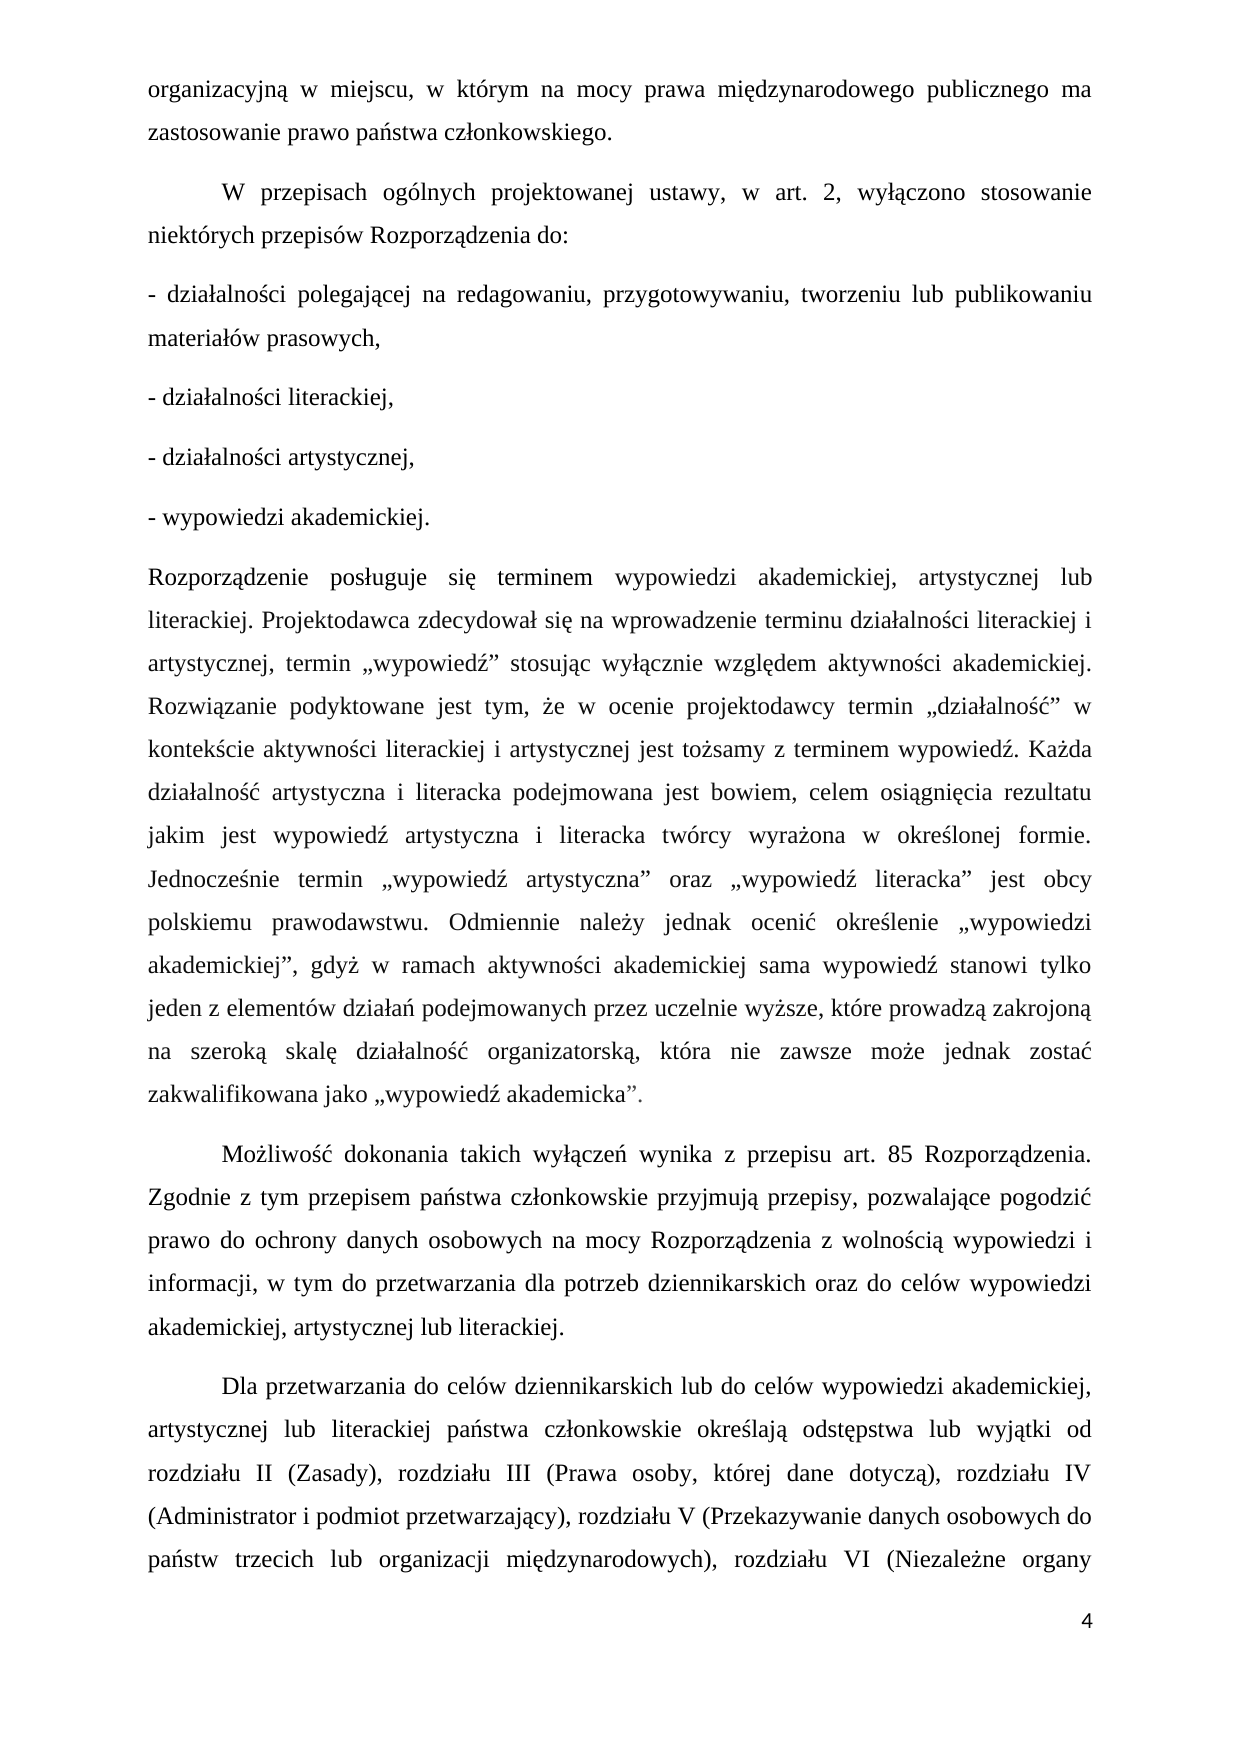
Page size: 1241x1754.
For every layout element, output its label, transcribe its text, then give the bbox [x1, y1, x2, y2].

text Dla przetwarzania do celów dziennikarskich lub do celów wypowiedzi akademickiej, artystycznej lub literackiej państwa członkowskie określają odstępstwa lub wyjątki od rozdziału II (Zasady), rozdziału III (Prawa osoby, której dane dotyczą), rozdziału IV (Administrator i podmiot przetwarzający), rozdziału V (Przekazywanie danych osobowych do państw trzecich lub organizacji międzynarodowych), rozdziału VI (Niezależne organy [148, 1371, 1093, 1573]
text Rozporządzenie posługuje się terminem wypowiedzi akademickiej, artystycznej lub literackiej. Projektodawca zdecydował się na wprowadzenie terminu działalności literackiej i artystycznej, termin „wypowiedź” stosując wyłącznie względem aktywności akademickiej. Rozwiązanie podyktowane jest tym, że w ocenie projektodawcy termin „działalność” w kontekście aktywności literackiej i artystycznej jest tożsamy z terminem wypowiedź. Każda działalność artystyczna i literacka podejmowana jest bowiem, celem osiągnięcia rezultatu jakim jest wypowiedź artystyczna i literacka twórcy wyrażona w określonej formie. Jednocześnie termin „wypowiedź artystyczna” oraz „wypowiedź literacka” jest obcy polskiemu prawodawstwu. Odmiennie należy jednak ocenić określenie „wypowiedzi akademickiej”, gdyż w ramach aktywności akademickiej sama wypowiedź stanowi tylko jeden z elementów działań podejmowanych przez uczelnie wyższe, które prowadzą zakrojoną na szeroką skalę działalność organizatorską, która nie zawsze może jednak zostać zakwalifikowana jako „wypowiedź akademicka”. [148, 562, 1093, 1108]
text organizacyjną w miejscu, w którym na mocy prawa międzynarodowego publicznego ma zastosowanie prawo państwa członkowskiego. [148, 74, 1093, 146]
text Możliwość dokonania takich wyłączeń wynika z przepisu art. 85 Rozporządzenia. Zgodnie z tym przepisem państwa członkowskie przyjmują przepisy, pozwalające pogodzić prawo do ochrony danych osobowych na mocy Rozporządzenia z wolnością wypowiedzi i informacji, w tym do przetwarzania dla potrzeb dziennikarskich oraz do celów wypowiedzi akademickiej, artystycznej lub literackiej. [148, 1139, 1093, 1340]
text - działalności literackiej, [148, 382, 1093, 411]
text - działalności polegającej na redagowaniu, przygotowywaniu, tworzeniu lub publikowaniu materiałów prasowych, [148, 279, 1093, 351]
text - wypowiedzi akademickiej. [148, 502, 1093, 531]
text - działalności artystycznej, [148, 442, 1093, 471]
text W przepisach ogólnych projektowanej ustawy, w art. 2, wyłączono stosowanie niektórych przepisów Rozporządzenia do: [148, 177, 1093, 248]
